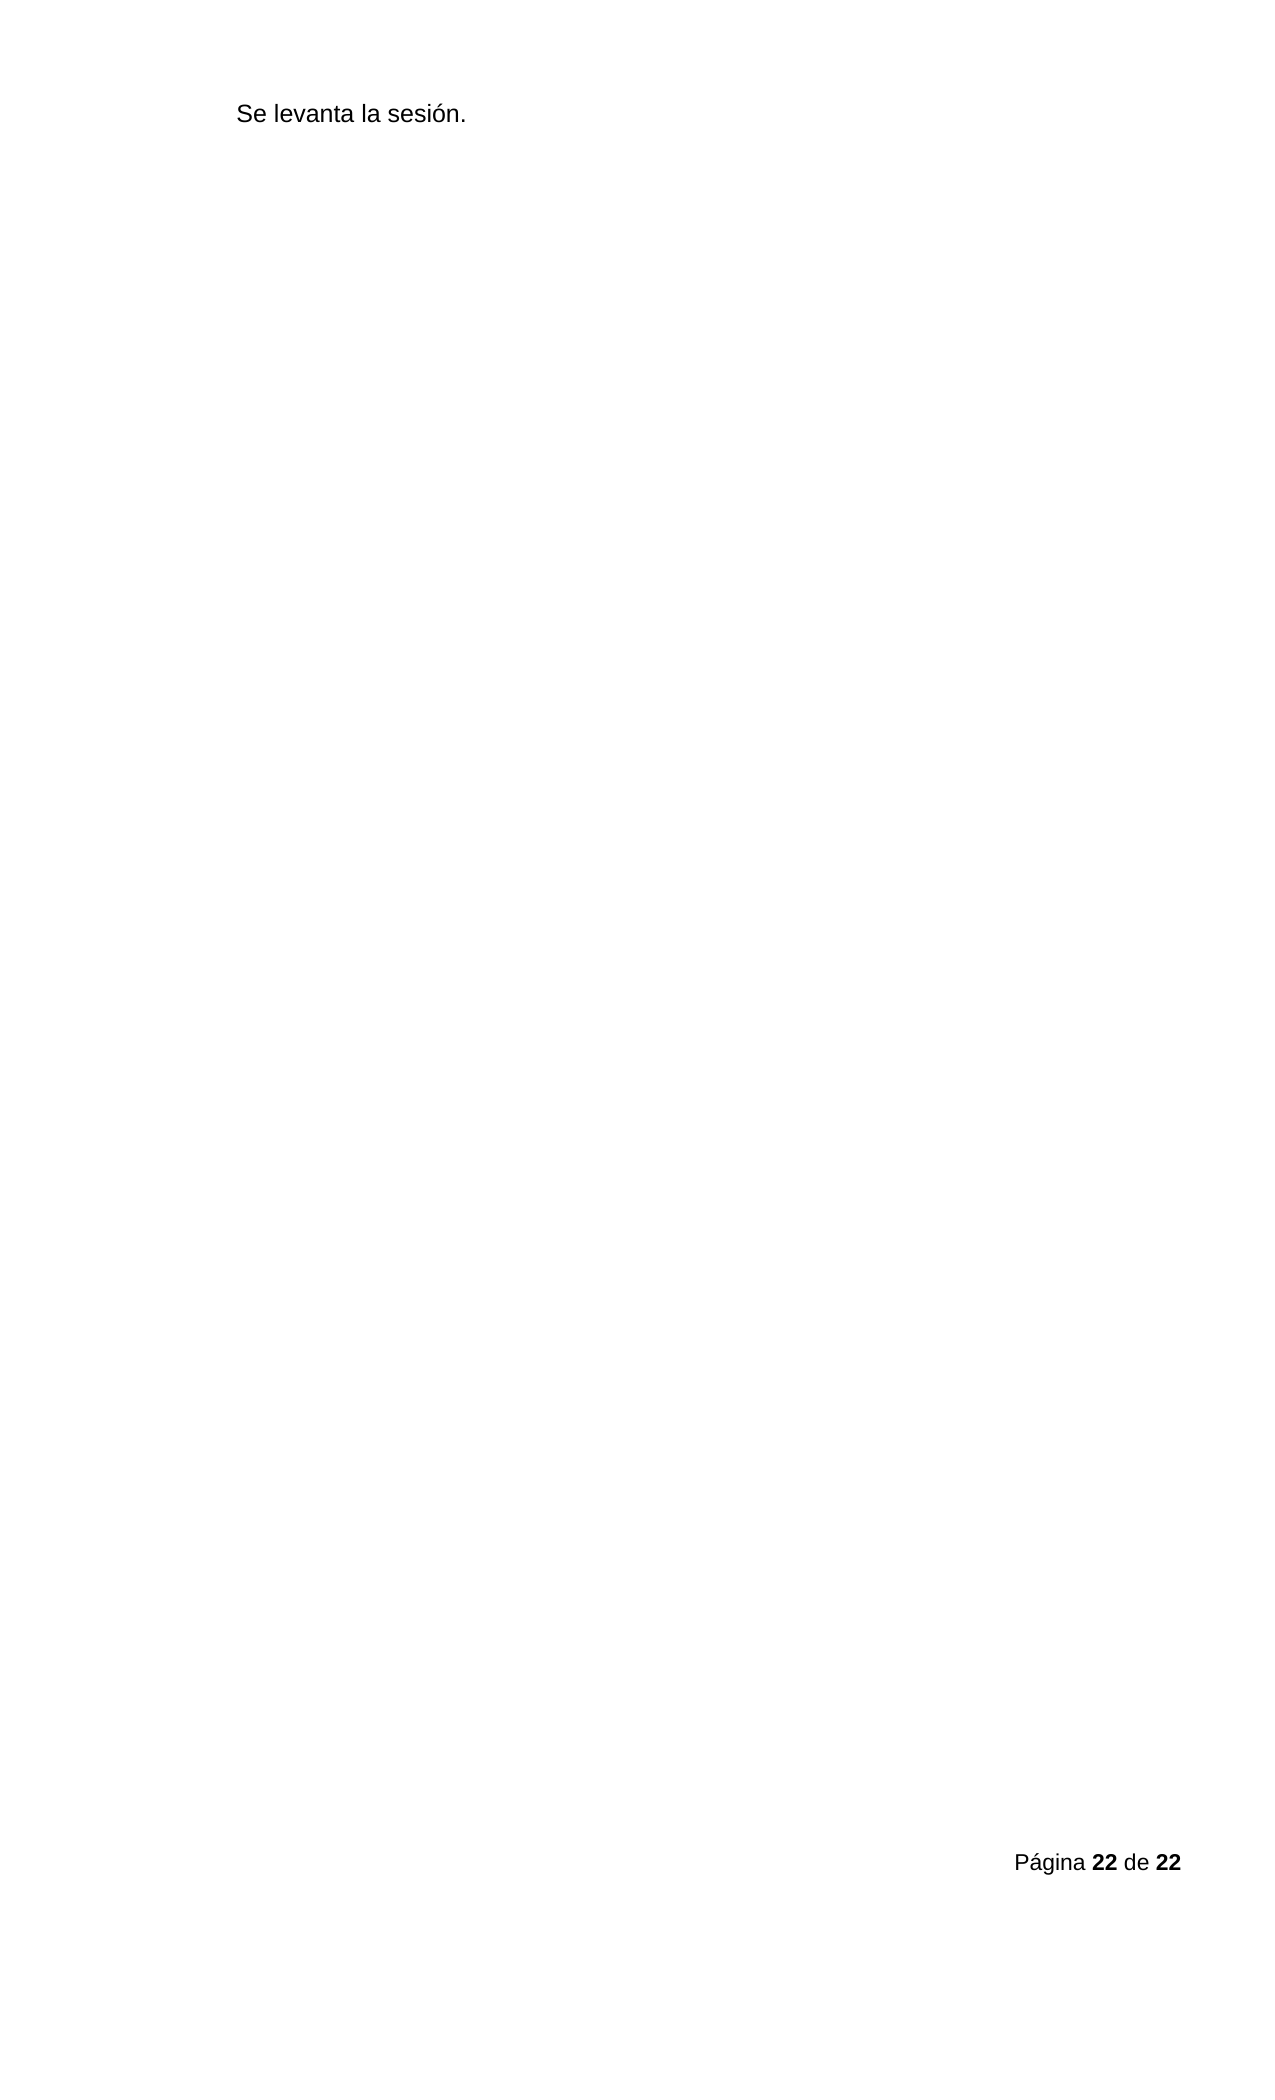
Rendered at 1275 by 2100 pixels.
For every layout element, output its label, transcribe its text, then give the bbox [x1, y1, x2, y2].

text Se levanta la sesión. [236, 99, 1181, 128]
